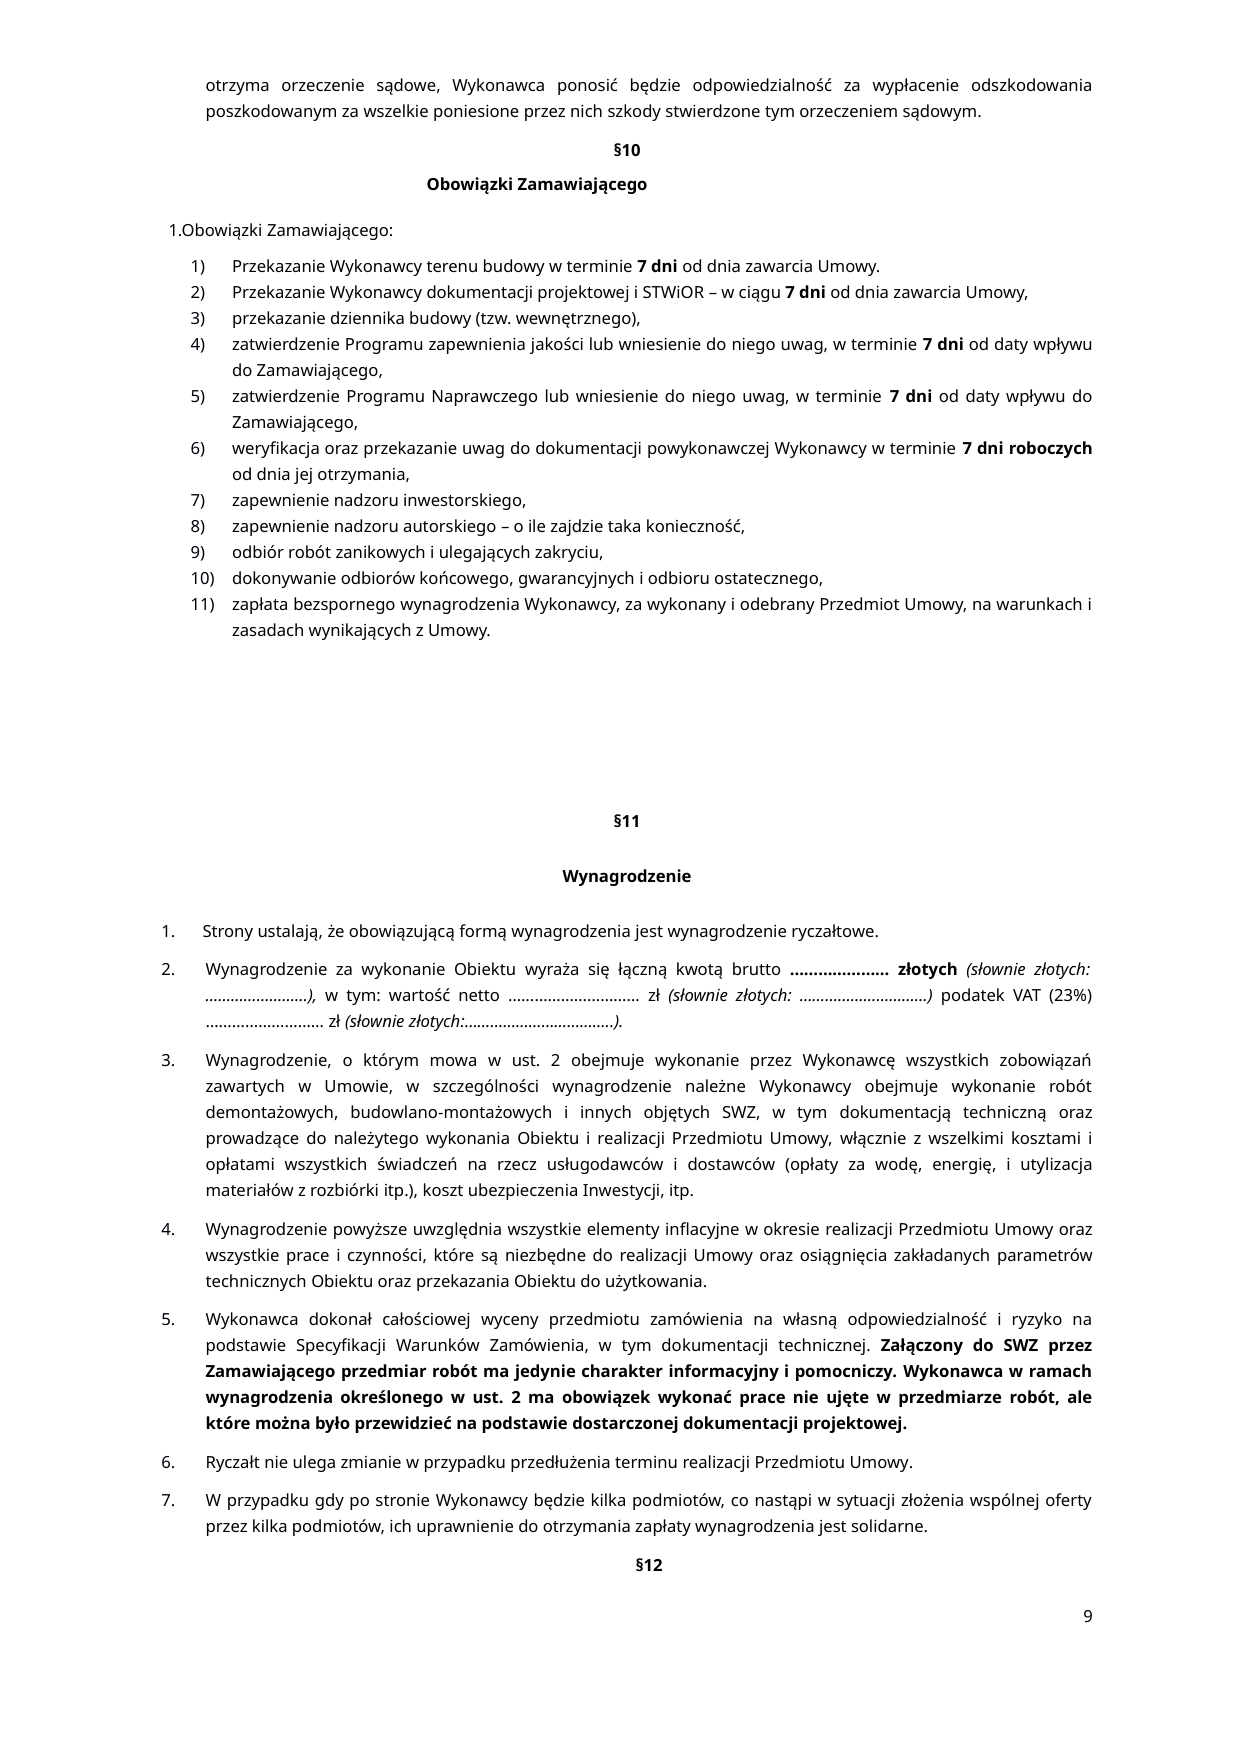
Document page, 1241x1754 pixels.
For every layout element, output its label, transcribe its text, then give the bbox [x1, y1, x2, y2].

text §10 [161, 138, 1093, 161]
list zatwierdzenie Programu zapewnienia jakości lub wniesienie do niego uwag, w terminie 7 dni od daty wpływu do Zamawiającego, [190, 332, 1093, 381]
list otrzyma orzeczenie sądowe, Wykonawca ponosić będzie odpowiedzialność za wypłacenie odszkodowania poszkodowanym za wszelkie poniesione przez nich szkody stwierdzone tym orzeczeniem sądowym. [161, 74, 1093, 122]
list Wynagrodzenie powyższe uwzględnia wszystkie elementy inflacyjne w okresie realizacji Przedmiotu Umowy oraz wszystkie prace i czynności, które są niezbędne do realizacji Umowy oraz osiągnięcia zakładanych parametrów technicznych Obiektu oraz przekazania Obiektu do użytkowania. [161, 1217, 1093, 1292]
list weryfikacja oraz przekazanie uwag do dokumentacji powykonawczej Wykonawcy w terminie 7 dni roboczych od dnia jej otrzymania, [190, 436, 1093, 485]
list W przypadku gdy po stronie Wykonawcy będzie kilka podmiotów, co nastąpi w sytuacji złożenia wspólnej oferty przez kilka podmiotów, ich uprawnienie do otrzymania zapłaty wynagrodzenia jest solidarne. [161, 1489, 1093, 1538]
list zapewnienie nadzoru autorskiego – o ile zajdzie taka konieczność, [190, 514, 1093, 537]
list zapłata bezspornego wynagrodzenia Wykonawcy, za wykonany i odebrany Przedmiot Umowy, na warunkach i zasadach wynikających z Umowy. [190, 593, 1093, 641]
list zatwierdzenie Programu Naprawczego lub wniesienie do niego uwag, w terminie 7 dni od daty wpływu do Zamawiającego, [190, 384, 1093, 433]
list dokonywanie odbiorów końcowego, gwarancyjnych i odbioru ostatecznego, [190, 567, 1093, 589]
list Przekazanie Wykonawcy terenu budowy w terminie 7 dni od dnia zawarcia Umowy. [190, 254, 1093, 277]
text Wynagrodzenie [161, 864, 1093, 887]
list Wynagrodzenie za wykonanie Obiektu wyraża się łączną kwotą brutto ………………… złotych (słownie złotych: ……………………), w tym: wartość netto ………………………… zł (słownie złotych: …………………………) podatek VAT (23%) ……………………… zł (słownie złotych:……………………………..). [161, 958, 1093, 1033]
text §11 [161, 809, 1093, 832]
list Wykonawca dokonał całościowej wyceny przedmiotu zamówienia na własną odpowiedzialność i ryzyko na podstawie Specyfikacji Warunków Zamówienia, w tym dokumentacji technicznej. Załączony do SWZ przez Zamawiającego przedmiar robót ma jedynie charakter informacyjny i pomocniczy. Wykonawca w ramach wynagrodzenia określonego w ust. 2 ma obowiązek wykonać prace nie ujęte w przedmiarze robót, ale które można było przewidzieć na podstawie dostarczonej dokumentacji projektowej. [161, 1308, 1093, 1435]
list Strony ustalają, że obowiązującą formą wynagrodzenia jest wynagrodzenie ryczałtowe. [161, 919, 1093, 942]
list zapewnienie nadzoru inwestorskiego, [190, 488, 1093, 511]
text Obowiązki Zamawiającego [205, 172, 1093, 195]
text 1.Obowiązki Zamawiającego: [86, 219, 1093, 242]
text §12 [205, 1554, 1093, 1576]
list odbiór robót zanikowych i ulegających zakryciu, [190, 541, 1093, 563]
list Przekazanie Wykonawcy dokumentacji projektowej i STWiOR – w ciągu 7 dni od dnia zawarcia Umowy, [190, 280, 1093, 303]
list Wynagrodzenie, o którym mowa w ust. 2 obejmuje wykonanie przez Wykonawcę wszystkich zobowiązań zawartych w Umowie, w szczególności wynagrodzenie należne Wykonawcy obejmuje wykonanie robót demontażowych, budowlano-montażowych i innych objętych SWZ, w tym dokumentacją techniczną oraz prowadzące do należytego wykonania Obiektu i realizacji Przedmiotu Umowy, włącznie z wszelkimi kosztami i opłatami wszystkich świadczeń na rzecz usługodawców i dostawców (opłaty za wodę, energię, i utylizacja materiałów z rozbiórki itp.), koszt ubezpieczenia Inwestycji, itp. [161, 1048, 1093, 1201]
list przekazanie dziennika budowy (tzw. wewnętrznego), [190, 306, 1093, 329]
list Ryczałt nie ulega zmianie w przypadku przedłużenia terminu realizacji Przedmiotu Umowy. [161, 1451, 1093, 1473]
